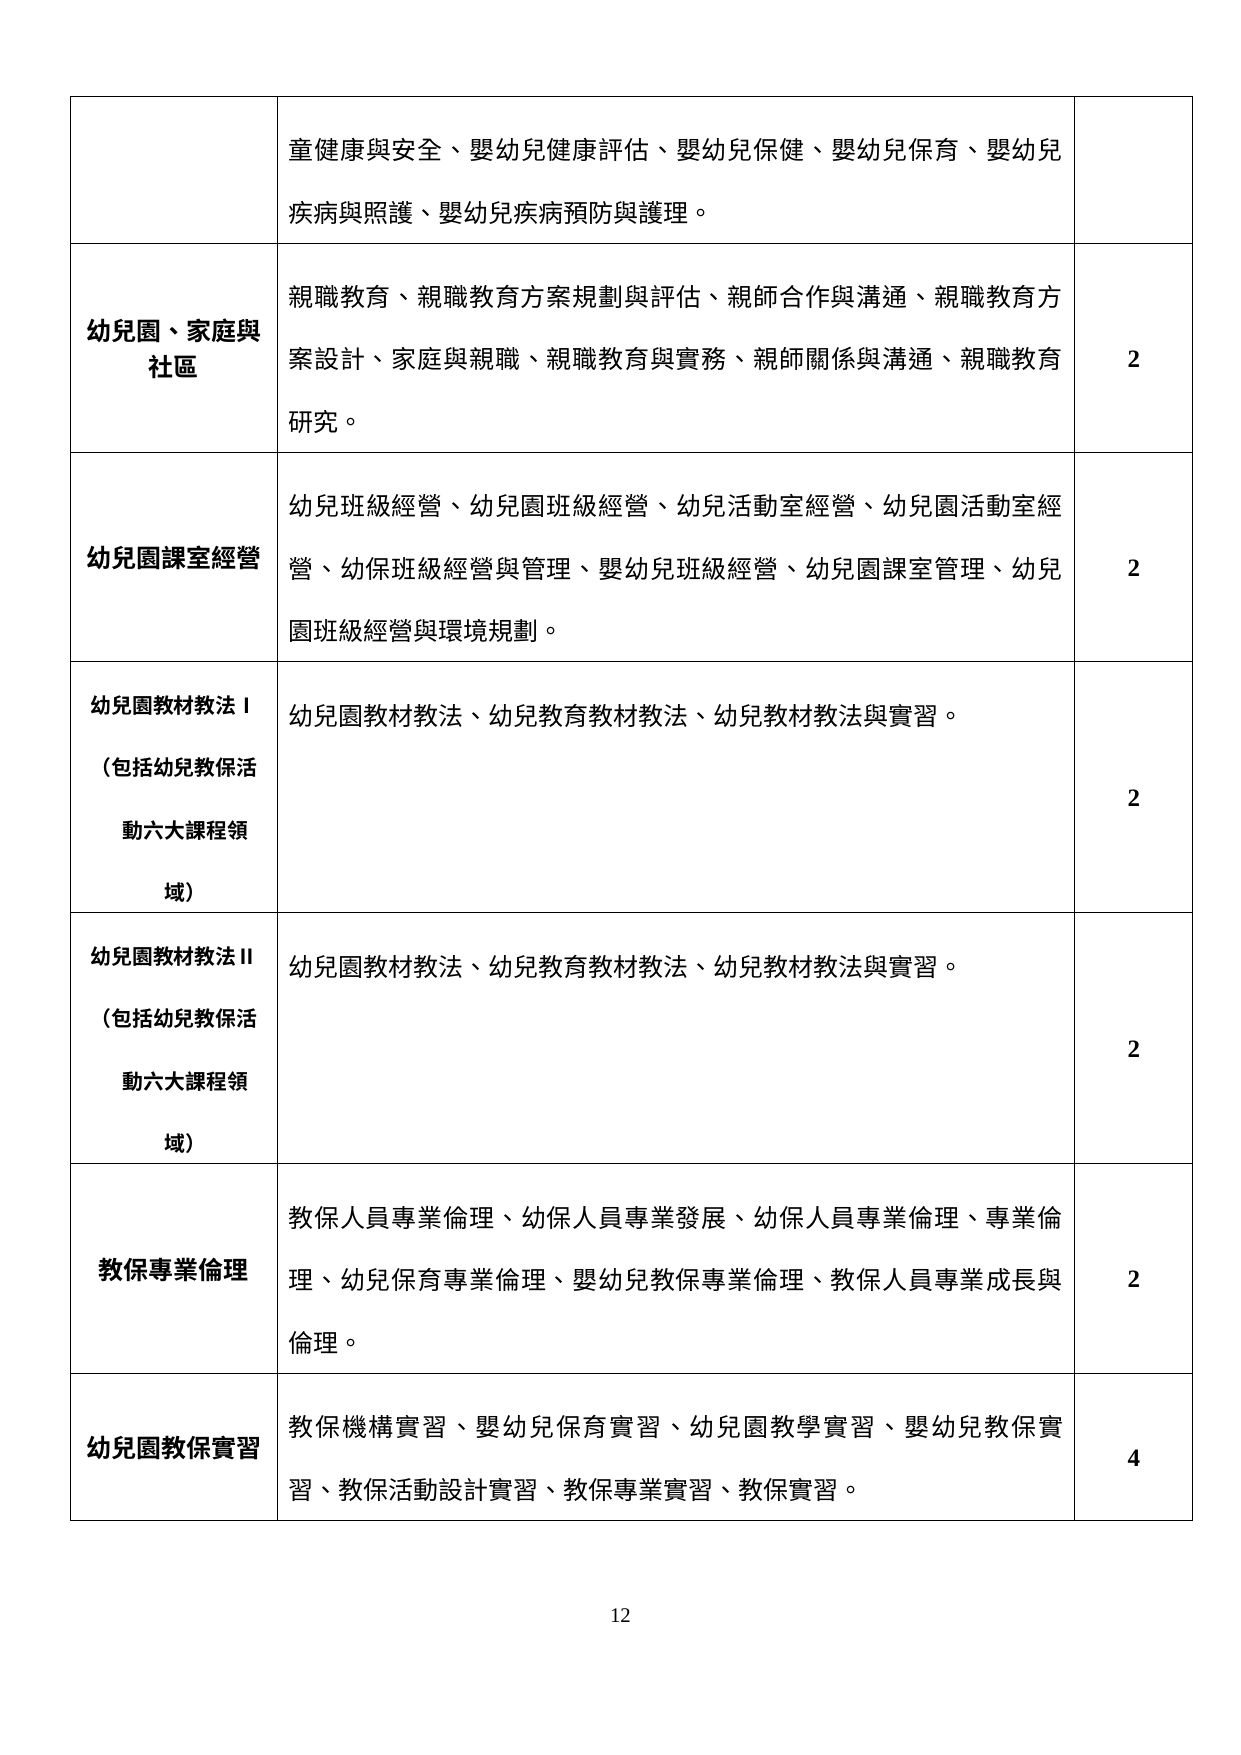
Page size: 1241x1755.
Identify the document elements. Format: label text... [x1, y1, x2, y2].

table_cell 2 [1075, 1164, 1192, 1373]
table_cell 童健康與安全、嬰幼兒健康評估、嬰幼兒保健、嬰幼兒保育、嬰幼兒疾病與照護、嬰幼兒疾病預防與護理。 [278, 97, 1074, 242]
table_cell 教保人員專業倫理、幼保人員專業發展、幼保人員專業倫理、專業倫理、幼兒保育專業倫理、嬰幼兒教保專業倫理、教保人員專業成長與倫理。 [278, 1164, 1074, 1373]
table_cell 4 [1075, 1374, 1192, 1519]
table_cell [71, 97, 277, 242]
table_cell 幼兒園、家庭與社區 [71, 244, 277, 452]
table_cell 幼兒園教材教法Ⅱ （包括幼兒教保活動六大課程領域） [71, 913, 277, 1163]
table_cell 幼兒園教材教法、幼兒教育教材教法、幼兒教材教法與實習。 [278, 913, 1074, 1163]
table_cell 幼兒園教保實習 [71, 1374, 277, 1519]
table_cell 幼兒園教材教法Ⅰ （包括幼兒教保活動六大課程領域） [71, 662, 277, 912]
table_cell 2 [1075, 453, 1192, 661]
table_cell 親職教育、親職教育方案規劃與評估、親師合作與溝通、親職教育方案設計、家庭與親職、親職教育與實務、親師關係與溝通、親職教育研究。 [278, 244, 1074, 452]
table_cell 2 [1075, 662, 1192, 912]
table_cell 幼兒園教材教法、幼兒教育教材教法、幼兒教材教法與實習。 [278, 662, 1074, 912]
table_cell 教保機構實習、嬰幼兒保育實習、幼兒園教學實習、嬰幼兒教保實習、教保活動設計實習、教保專業實習、教保實習。 [278, 1374, 1074, 1519]
table_cell [1075, 97, 1192, 242]
table_cell 2 [1075, 913, 1192, 1163]
table_cell 幼兒園課室經營 [71, 453, 277, 661]
table_cell 2 [1075, 244, 1192, 452]
table_cell 幼兒班級經營、幼兒園班級經營、幼兒活動室經營、幼兒園活動室經營、幼保班級經營與管理、嬰幼兒班級經營、幼兒園課室管理、幼兒園班級經營與環境規劃。 [278, 453, 1074, 661]
table_cell 教保專業倫理 [71, 1164, 277, 1373]
